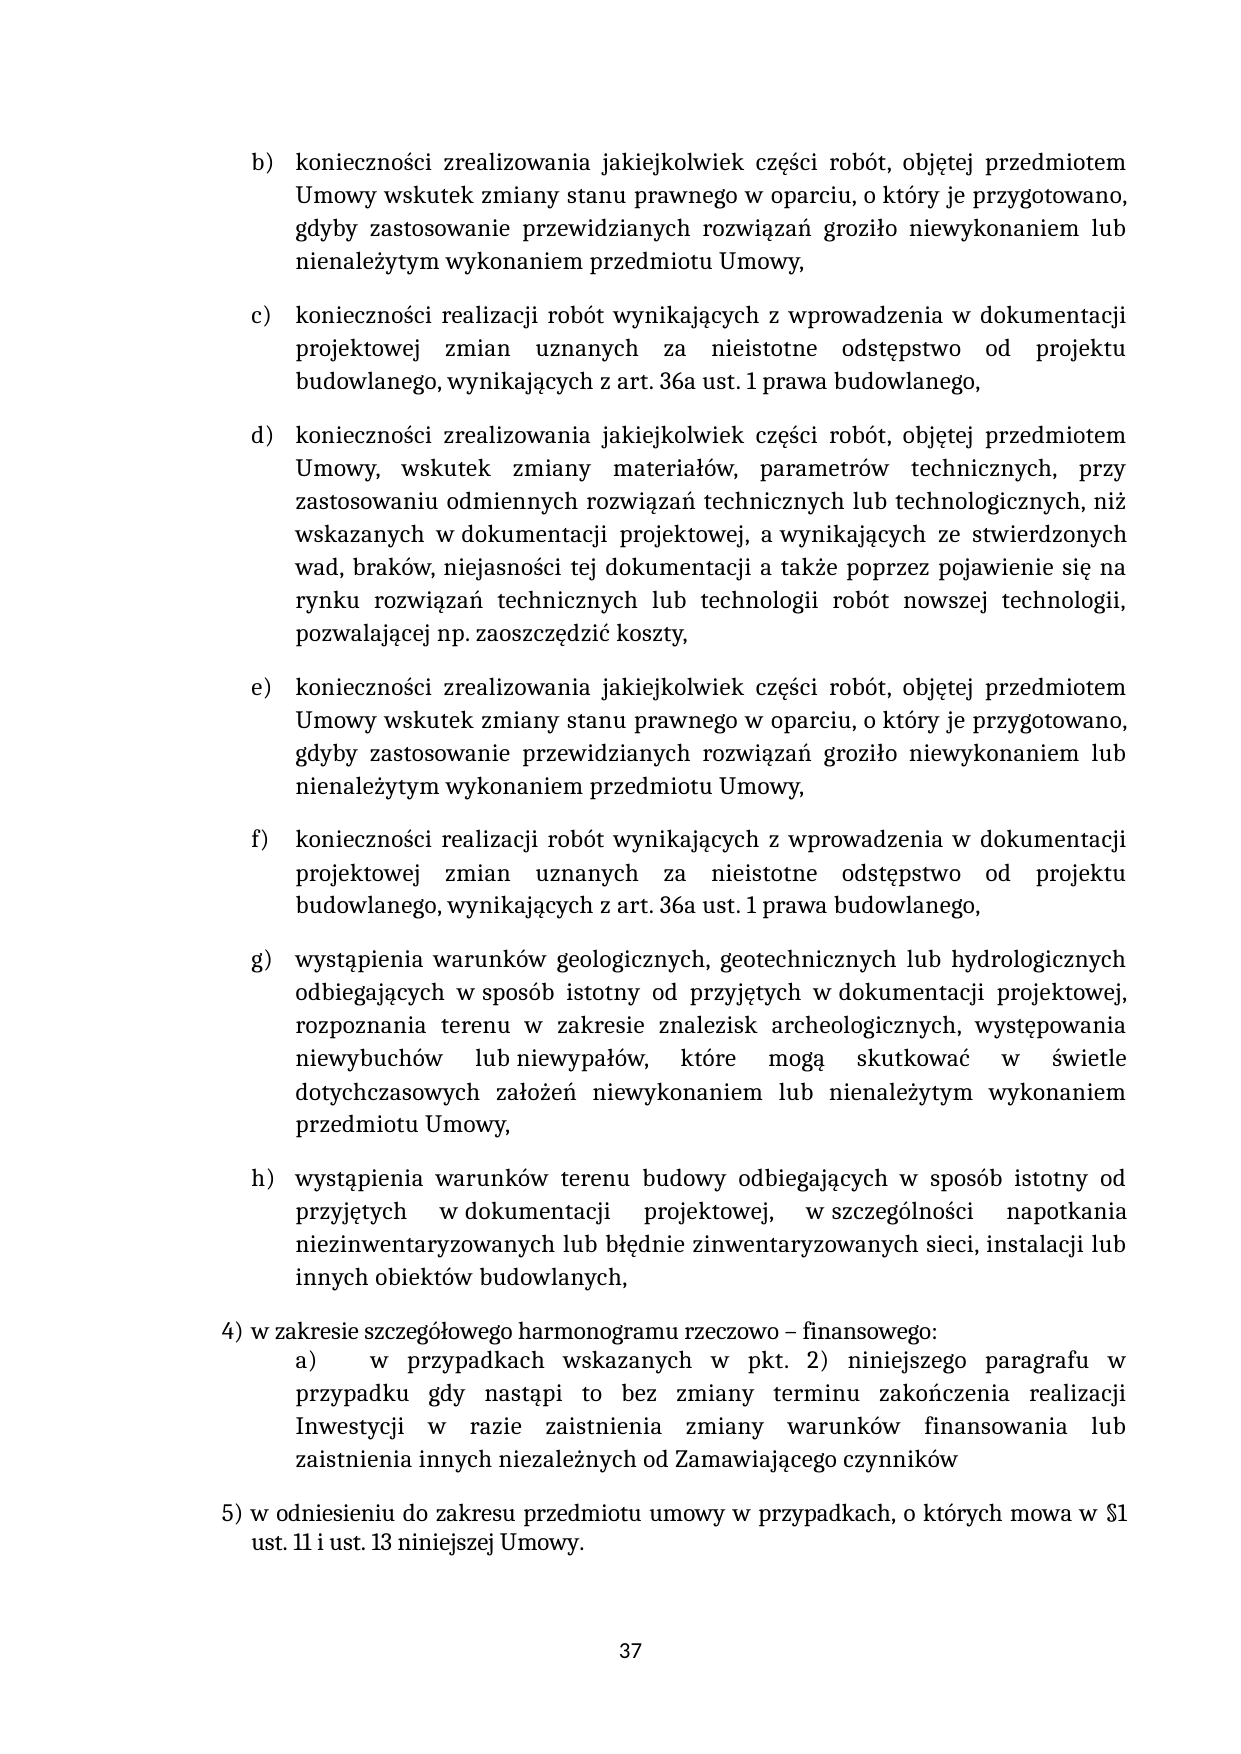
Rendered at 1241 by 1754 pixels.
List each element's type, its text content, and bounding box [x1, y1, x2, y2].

list wystąpienia warunków geologicznych, geotechnicznych lub hydrologicznych odbiegających w sposób istotny od przyjętych w dokumentacji projektowej, rozpoznania terenu w zakresie znalezisk archeologicznych, występowania niewybuchów lub niewypałów, które mogą skutkować w świetle dotychczasowych założeń niewykonaniem lub nienależytym wykonaniem przedmiotu Umowy, [251, 945, 1128, 1139]
text 5) w odniesieniu do zakresu przedmiotu umowy w przypadkach, o których mowa w §1 ust. 11 i ust. 13 niniejszej Umowy. [222, 1499, 1128, 1556]
list konieczności realizacji robót wynikających z wprowadzenia w dokumentacji projektowej zmian uznanych za nieistotne odstępstwo od projektu budowlanego, wynikających z art. 36a ust. 1 prawa budowlanego, [251, 301, 1128, 395]
list konieczności zrealizowania jakiejkolwiek części robót, objętej przedmiotem Umowy, wskutek zmiany materiałów, parametrów technicznych, przy zastosowaniu odmiennych rozwiązań technicznych lub technologicznych, niż wskazanych w dokumentacji projektowej, a wynikających ze stwierdzonych wad, braków, niejasności tej dokumentacji a także poprzez pojawienie się na rynku rozwiązań technicznych lub technologii robót nowszej technologii, pozwalającej np. zaoszczędzić koszty, [251, 421, 1128, 647]
list konieczności realizacji robót wynikających z wprowadzenia w dokumentacji projektowej zmian uznanych za nieistotne odstępstwo od projektu budowlanego, wynikających z art. 36a ust. 1 prawa budowlanego, [251, 825, 1128, 920]
list konieczności zrealizowania jakiejkolwiek części robót, objętej przedmiotem Umowy wskutek zmiany stanu prawnego w oparciu, o który je przygotowano, gdyby zastosowanie przewidzianych rozwiązań groziło niewykonaniem lub nienależytym wykonaniem przedmiotu Umowy, [251, 148, 1128, 276]
list konieczności zrealizowania jakiejkolwiek części robót, objętej przedmiotem Umowy wskutek zmiany stanu prawnego w oparciu, o który je przygotowano, gdyby zastosowanie przewidzianych rozwiązań groziło niewykonaniem lub nienależytym wykonaniem przedmiotu Umowy, [251, 672, 1128, 800]
subtitle 4) w zakresie szczegółowego harmonogramu rzeczowo – finansowego: [222, 1317, 1128, 1346]
list w przypadkach wskazanych w pkt. 2) niniejszego paragrafu w przypadku gdy nastąpi to bez zmiany terminu zakończenia realizacji Inwestycji w razie zaistnienia zmiany warunków finansowania lub zaistnienia innych niezależnych od Zamawiającego czynników [295, 1346, 1128, 1474]
list wystąpienia warunków terenu budowy odbiegających w sposób istotny od przyjętych w dokumentacji projektowej, w szczególności napotkania niezinwentaryzowanych lub błędnie zinwentaryzowanych sieci, instalacji lub innych obiektów budowlanych, [251, 1164, 1128, 1292]
